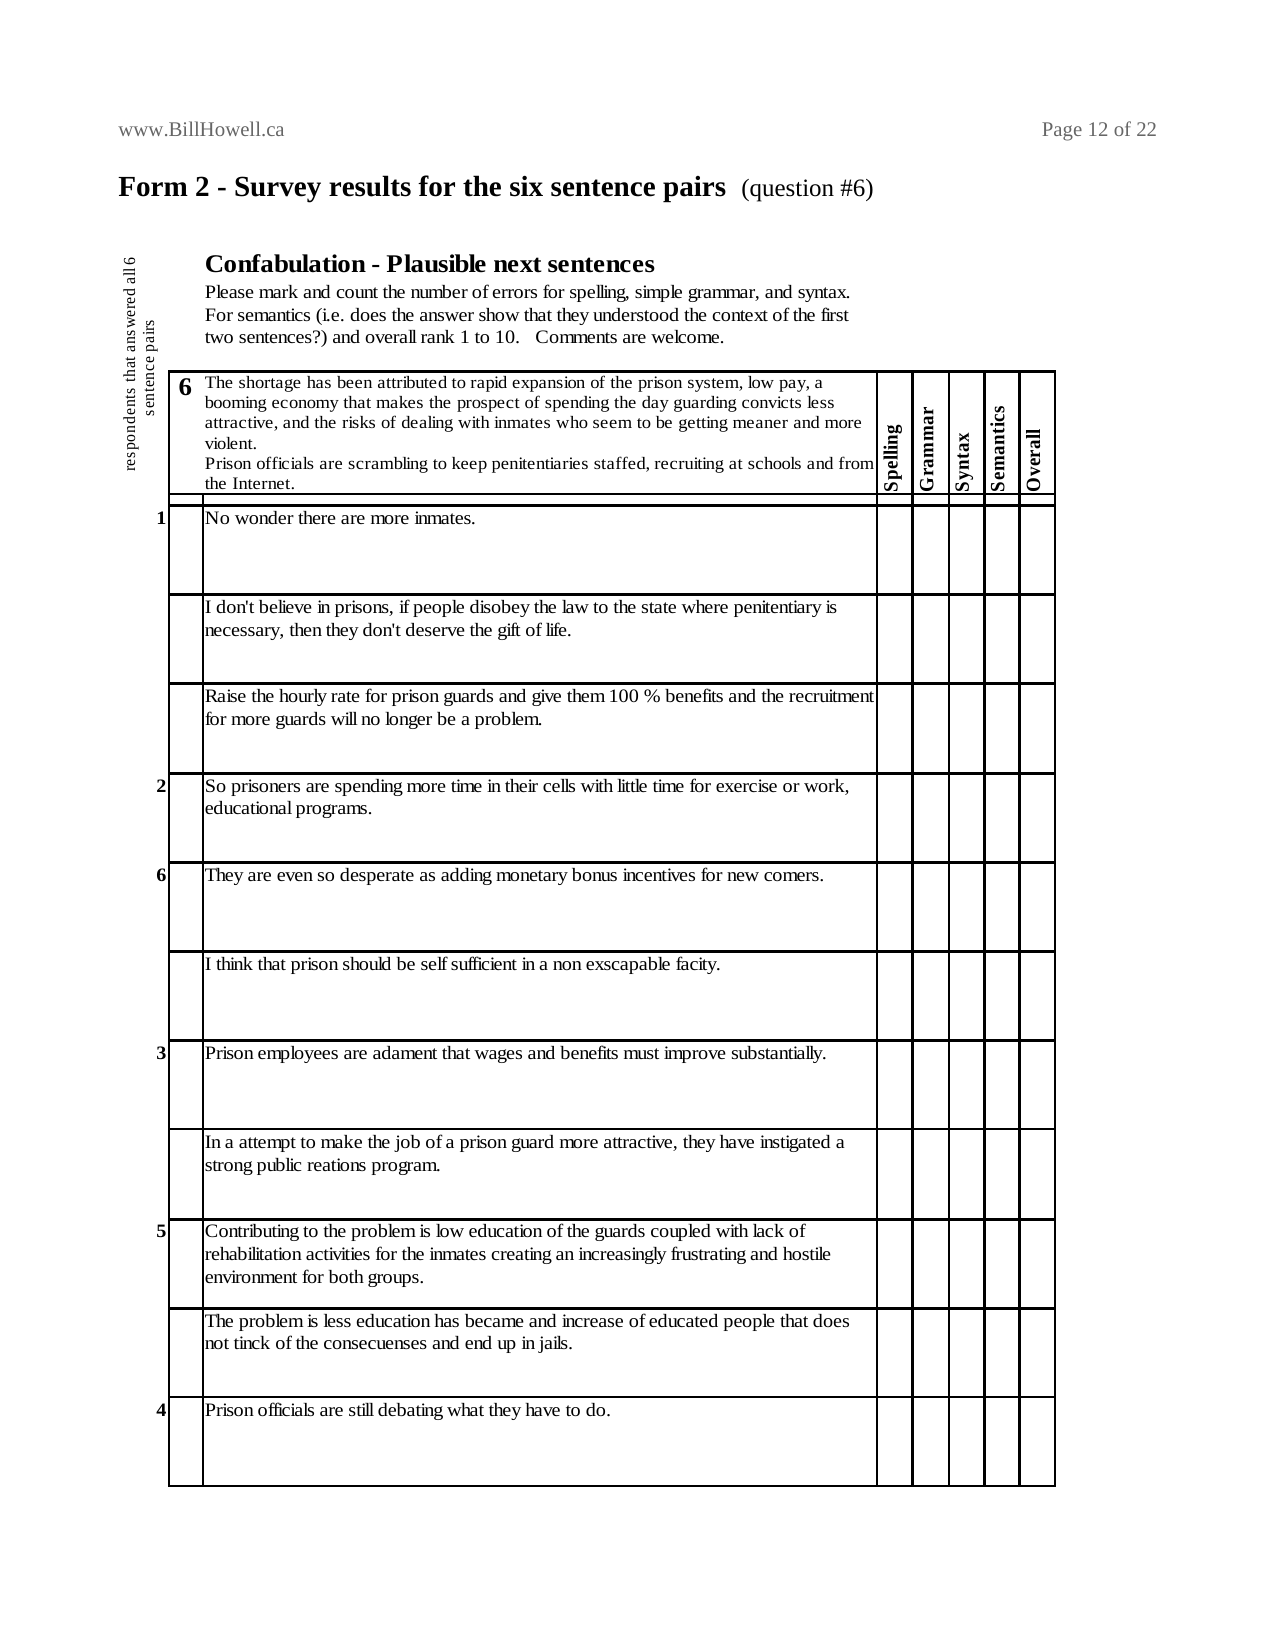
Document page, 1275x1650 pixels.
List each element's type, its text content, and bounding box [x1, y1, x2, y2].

text Form 2 - Survey results for the six sentence pairs (question #6) [118, 171, 1157, 203]
